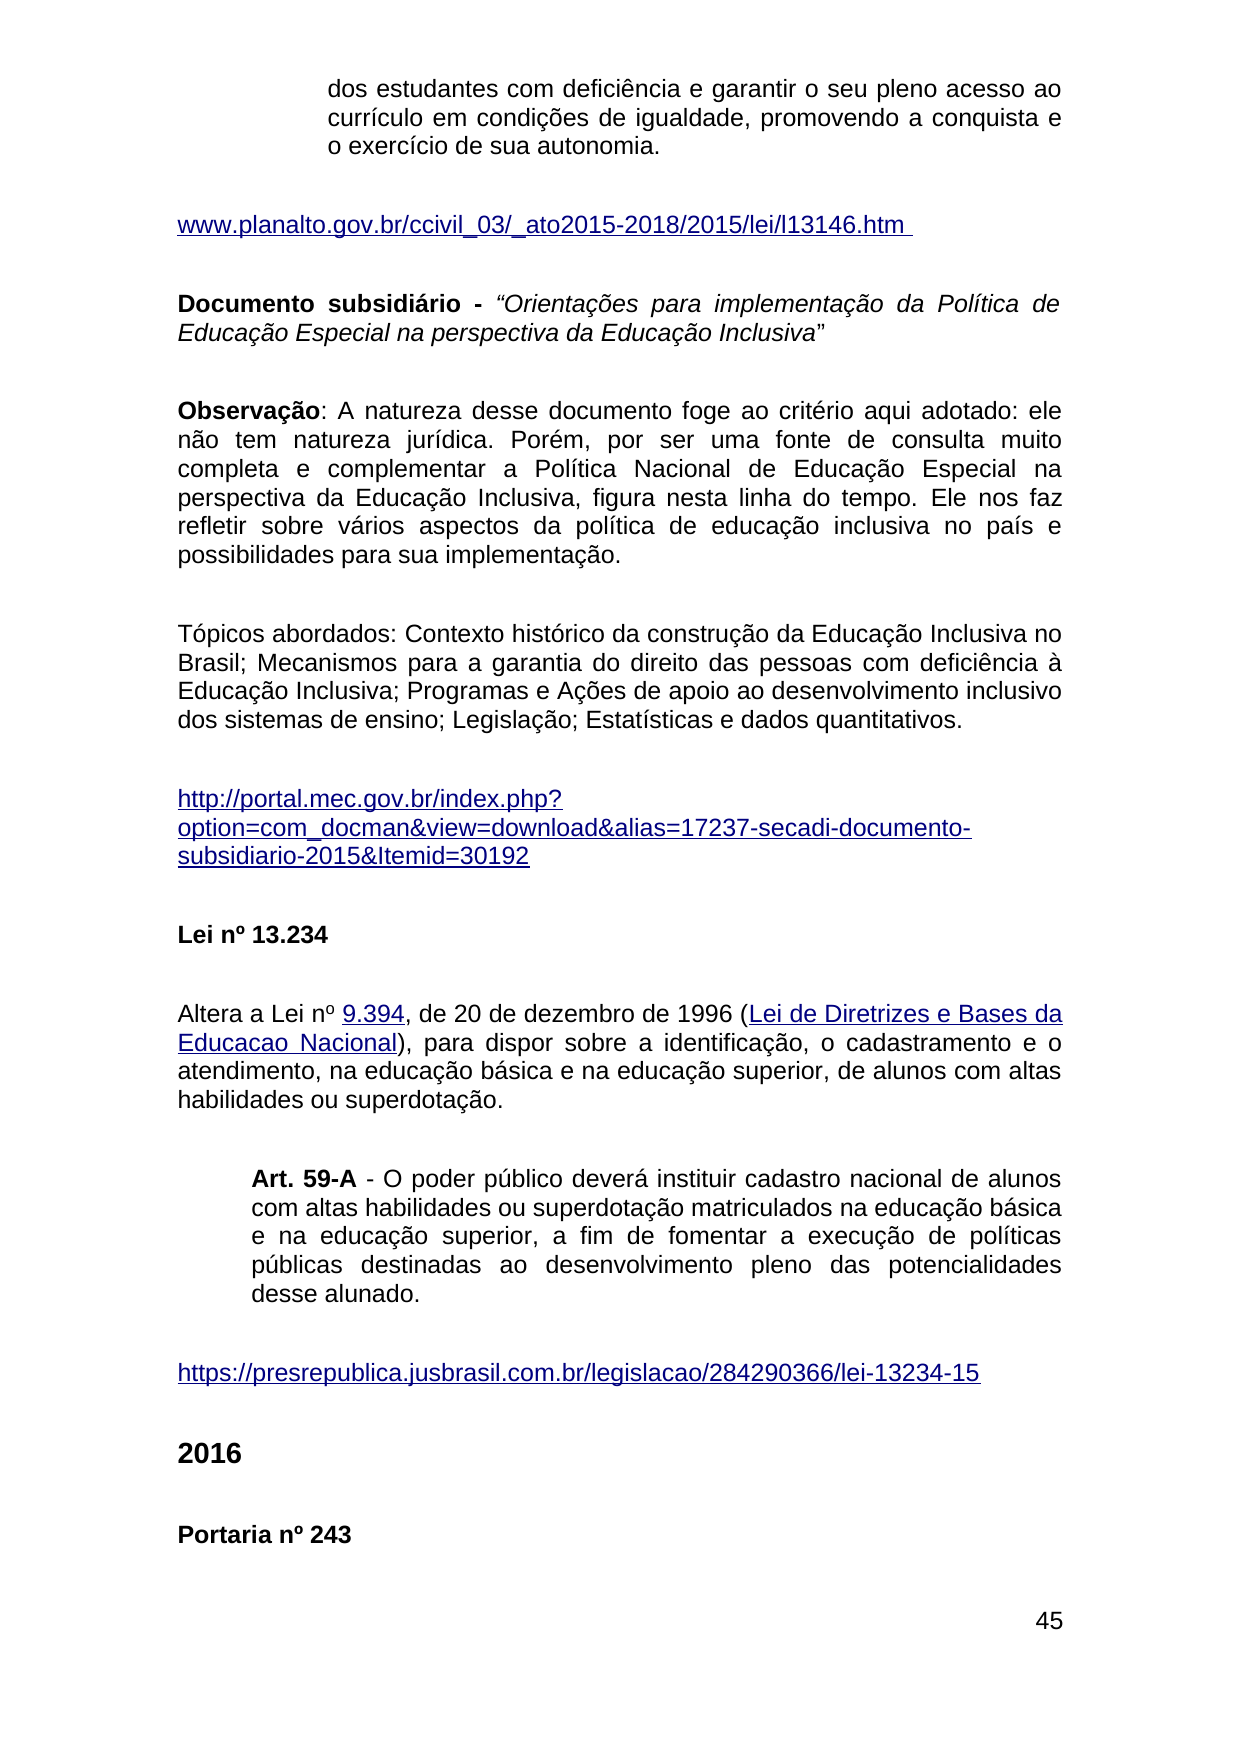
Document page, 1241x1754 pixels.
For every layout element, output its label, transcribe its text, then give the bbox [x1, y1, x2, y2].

text Portaria nº 243 [177, 1520, 1063, 1548]
text Altera a Lei no 9.394, de 20 de dezembro de 1996 (Lei de Diretrizes e Bases da Educacao Nacional), para dispor sobre a identificação, o cadastramento e o atendimento, na educação básica e na educação superior, de alunos com altas habilidades ou superdotação. [177, 999, 1063, 1114]
text http://portal.mec.gov.br/index.php?option=com_docman&view=download&alias=17237-secadi-documento-subsidiario-2015&Itemid=30192 [177, 784, 1063, 870]
list dos estudantes com deficiência e garantir o seu pleno acesso ao currículo em condições de igualdade, promovendo a conquista e o exercício de sua autonomia. [290, 74, 1063, 160]
text Art. 59-A - O poder público deverá instituir cadastro nacional de alunos com altas habilidades ou superdotação matriculados na educação básica e na educação superior, a fim de fomentar a execução de políticas públicas destinadas ao desenvolvimento pleno das potencialidades desse alunado. [251, 1164, 1063, 1307]
text 2016 [177, 1436, 1063, 1470]
text Lei nº 13.234 [177, 920, 1063, 949]
text Observação: A natureza desse documento foge ao critério aqui adotado: ele não tem natureza jurídica. Porém, por ser uma fonte de consulta muito completa e complementar a Política Nacional de Educação Especial na perspectiva da Educação Inclusiva, figura nesta linha do tempo. Ele nos faz refletir sobre vários aspectos da política de educação inclusiva no país e possibilidades para sua implementação. [177, 396, 1063, 569]
text www.planalto.gov.br/ccivil_03/_ato2015-2018/2015/lei/l13146.htm [177, 210, 1063, 239]
text Documento subsidiário - “Orientações para implementação da Política de Educação Especial na perspectiva da Educação Inclusiva” [177, 289, 1063, 346]
text Tópicos abordados: Contexto histórico da construção da Educação Inclusiva no Brasil; Mecanismos para a garantia do direito das pessoas com deficiência à Educação Inclusiva; Programas e Ações de apoio ao desenvolvimento inclusivo dos sistemas de ensino; Legislação; Estatísticas e dados quantitativos. [177, 619, 1063, 734]
text https://presrepublica.jusbrasil.com.br/legislacao/284290366/lei-13234-15 [177, 1357, 1063, 1386]
